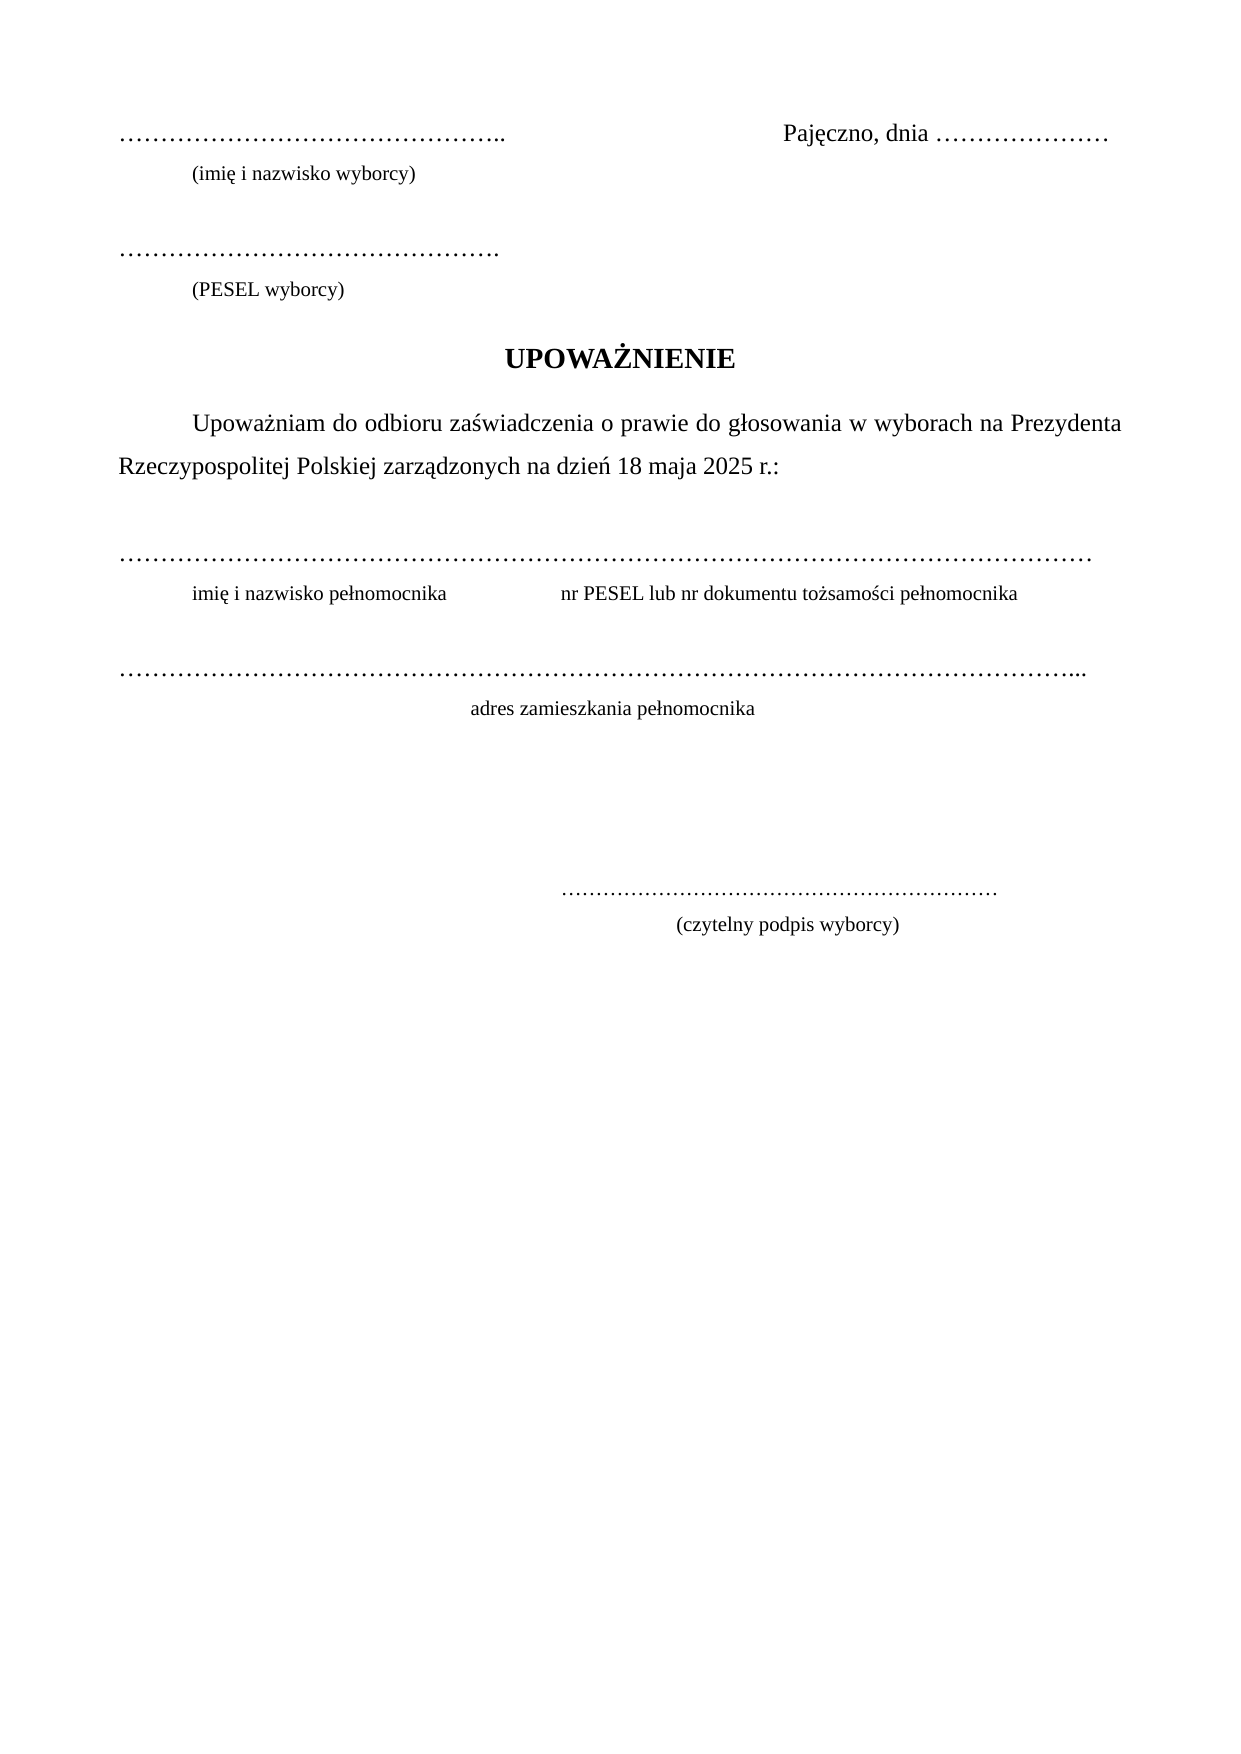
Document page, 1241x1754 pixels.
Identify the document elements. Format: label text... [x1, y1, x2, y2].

text imię i nazwisko pełnomocnika nr PESEL lub nr dokumentu tożsamości pełnomocnika [118, 581, 1122, 605]
text Upoważniam do odbioru zaświadczenia o prawie do głosowania w wyborach na Prezydenta Rzeczypospolitej Polskiej zarządzonych na dzień 18 maja 2025 r.: [118, 408, 1122, 480]
text (PESEL wyborcy) [118, 276, 1122, 301]
text ……………………………………………………………………………………………………… [118, 538, 1122, 566]
text ……………………………………………………… [561, 876, 1122, 900]
text ………………………………………. [118, 233, 1122, 262]
text ……………………………………………………………………………………………………... [118, 653, 1122, 682]
text (imię i nazwisko wyborcy) [118, 161, 1122, 185]
text UPOWAŻNIENIE [118, 341, 1122, 375]
text ……………………………………….. Pajęczno, dnia ………………… [118, 118, 1122, 147]
text (czytelny podpis wyborcy) [634, 912, 1122, 936]
text adres zamieszkania pełnomocnika [413, 696, 1122, 720]
